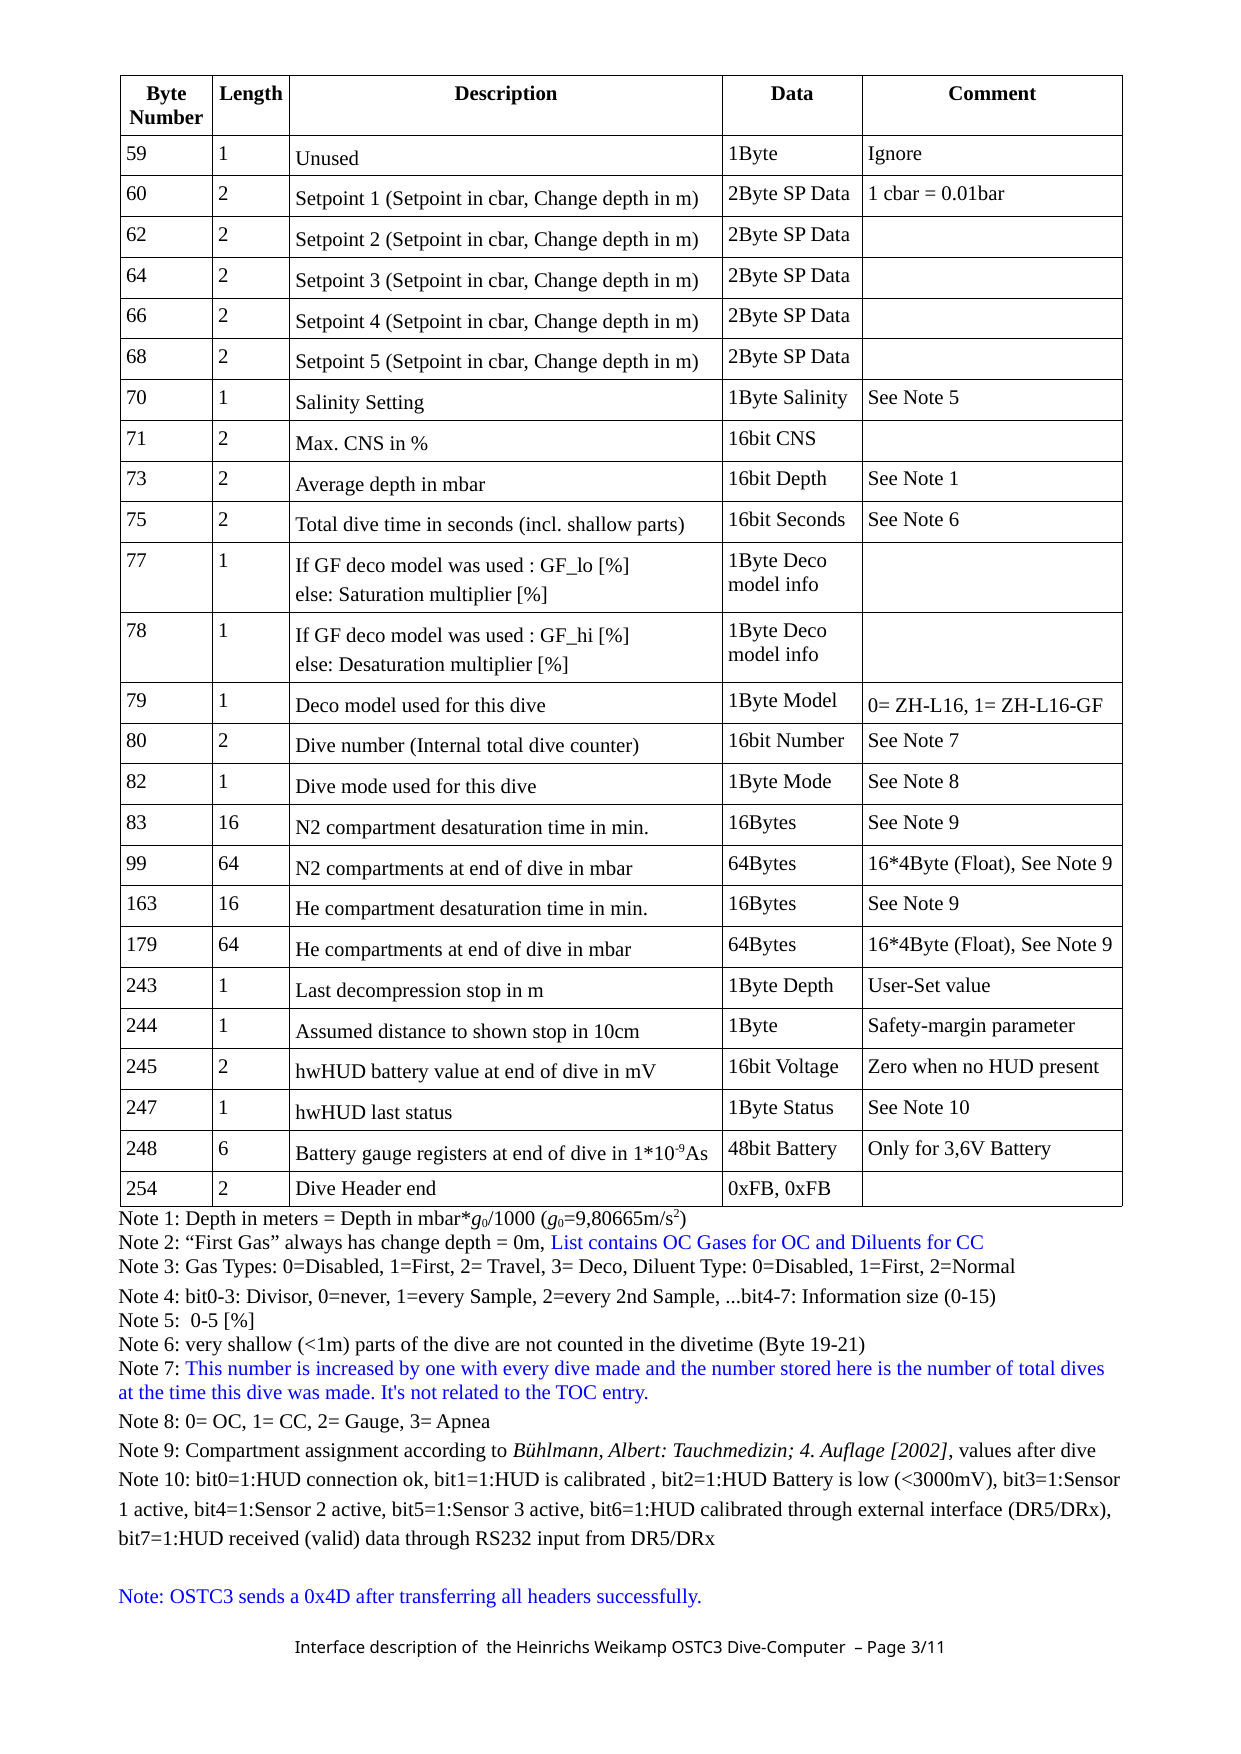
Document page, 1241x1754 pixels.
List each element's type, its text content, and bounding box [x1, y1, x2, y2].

table_cell 1Byte [723, 136, 862, 175]
table_cell 2Byte SP Data [723, 176, 862, 216]
table_cell Dive mode used for this dive [290, 764, 722, 804]
text Note 2: “First Gas” always has change depth = 0m, List contains OC Gases for OC and Diluents for CC [118, 1230, 1122, 1254]
text Note 4: bit0-3: Divisor, 0=never, 1=every Sample, 2=every 2nd Sample, ...bit4-7: Information size (0-15) [118, 1278, 1122, 1308]
table_cell Last decompression stop in m [290, 968, 722, 1008]
table_cell If GF deco model was used : GF_lo [%] else: Saturation multiplier [%] [290, 543, 722, 612]
text Note 10: bit0=1:HUD connection ok, bit1=1:HUD is calibrated , bit2=1:HUD Battery is low (<3000mV), bit3=1:Sensor 1 active, bit4=1:Sensor 2 active, bit5=1:Sensor 3 active, bit6=1:HUD calibrated through external interface (DR5/DRx), bit7=1:HUD received (valid) data through RS232 input from DR5/DRx [118, 1462, 1122, 1550]
table_cell Deco model used for this dive [290, 683, 722, 722]
table_cell He compartment desaturation time in min. [290, 886, 722, 926]
table_cell 64 [213, 927, 289, 967]
table_cell 2Byte SP Data [723, 217, 862, 257]
table_header Data [723, 76, 862, 135]
table_cell 2 [213, 724, 289, 763]
table_cell Setpoint 4 (Setpoint in cbar, Change depth in m) [290, 299, 722, 338]
table_header Byte Number [121, 76, 212, 135]
table_cell [863, 543, 1122, 612]
table_cell See Note 6 [863, 502, 1122, 542]
table_cell 78 [121, 613, 212, 682]
table_cell 64Bytes [723, 846, 862, 885]
table_cell [863, 258, 1122, 298]
table_cell 2 [213, 176, 289, 216]
table_cell Setpoint 3 (Setpoint in cbar, Change depth in m) [290, 258, 722, 298]
table_cell 2 [213, 421, 289, 461]
table_cell Unused [290, 136, 722, 175]
table_cell 1 [213, 683, 289, 722]
table_header Description [290, 76, 722, 135]
table_cell 0xFB, 0xFB [723, 1172, 862, 1206]
table_cell 16bit Seconds [723, 502, 862, 542]
table_cell 16*4Byte (Float), See Note 9 [863, 927, 1122, 967]
table_cell 73 [121, 462, 212, 501]
table_cell See Note 5 [863, 380, 1122, 420]
table_cell 1 [213, 968, 289, 1008]
table_cell 70 [121, 380, 212, 420]
table_cell Safety-margin parameter [863, 1009, 1122, 1048]
table_cell 243 [121, 968, 212, 1008]
table_cell 1 [213, 1009, 289, 1048]
text Note 6: very shallow (<1m) parts of the dive are not counted in the divetime (Byte 19-21) [118, 1332, 1122, 1356]
table_cell 79 [121, 683, 212, 722]
table_cell 64Bytes [723, 927, 862, 967]
table_cell 16bit CNS [723, 421, 862, 461]
table_cell Setpoint 2 (Setpoint in cbar, Change depth in m) [290, 217, 722, 257]
table_cell Setpoint 5 (Setpoint in cbar, Change depth in m) [290, 339, 722, 379]
table_cell 245 [121, 1049, 212, 1089]
table_cell 16bit Voltage [723, 1049, 862, 1089]
table_cell 77 [121, 543, 212, 612]
table_cell N2 compartment desaturation time in min. [290, 805, 722, 845]
table_cell 1Byte Model [723, 683, 862, 722]
table_cell 1Byte Status [723, 1090, 862, 1130]
table_cell hwHUD battery value at end of dive in mV [290, 1049, 722, 1089]
table_cell 1Byte Mode [723, 764, 862, 804]
table_cell 99 [121, 846, 212, 885]
table_cell 62 [121, 217, 212, 257]
table_cell See Note 9 [863, 805, 1122, 845]
table_cell 1Byte Deco model info [723, 543, 862, 612]
table_cell 48bit Battery [723, 1131, 862, 1171]
table_cell 71 [121, 421, 212, 461]
table_cell 80 [121, 724, 212, 763]
table_cell 6 [213, 1131, 289, 1171]
text Note 9: Compartment assignment according to Bühlmann, Albert: Tauchmedizin; 4. Auflage [2002], values after dive [118, 1433, 1122, 1462]
table_cell See Note 1 [863, 462, 1122, 501]
table_cell 16bit Number [723, 724, 862, 763]
table_cell 1 [213, 613, 289, 682]
table_header Length [213, 76, 289, 135]
table_cell Dive number (Internal total dive counter) [290, 724, 722, 763]
table_header Comment [863, 76, 1122, 135]
table_cell Average depth in mbar [290, 462, 722, 501]
table_cell 75 [121, 502, 212, 542]
table_cell 163 [121, 886, 212, 926]
table_cell 1Byte [723, 1009, 862, 1048]
table_cell 82 [121, 764, 212, 804]
table_cell [863, 299, 1122, 338]
table_cell 2 [213, 258, 289, 298]
table_cell See Note 10 [863, 1090, 1122, 1130]
table_cell 16bit Depth [723, 462, 862, 501]
table_cell Salinity Setting [290, 380, 722, 420]
table_cell 1Byte Salinity [723, 380, 862, 420]
text Note: OSTC3 sends a 0x4D after transferring all headers successfully. [118, 1579, 1122, 1608]
table_cell 2 [213, 1172, 289, 1206]
table_cell 1 [213, 543, 289, 612]
table_cell 16Bytes [723, 886, 862, 926]
table_cell [863, 1172, 1122, 1206]
table_cell [863, 421, 1122, 461]
text Note 5: 0-5 [%] [118, 1308, 1122, 1332]
table_cell He compartments at end of dive in mbar [290, 927, 722, 967]
table_cell Setpoint 1 (Setpoint in cbar, Change depth in m) [290, 176, 722, 216]
table_cell [863, 217, 1122, 257]
table_cell 2 [213, 217, 289, 257]
table_cell 2Byte SP Data [723, 299, 862, 338]
table_cell See Note 8 [863, 764, 1122, 804]
table_cell Only for 3,6V Battery [863, 1131, 1122, 1171]
table_cell 1Byte Deco model info [723, 613, 862, 682]
table_cell 64 [213, 846, 289, 885]
table_cell 1 [213, 1090, 289, 1130]
table_cell Ignore [863, 136, 1122, 175]
table_cell 2Byte SP Data [723, 339, 862, 379]
table_cell See Note 7 [863, 724, 1122, 763]
table_cell Dive Header end [290, 1172, 722, 1206]
table_cell 254 [121, 1172, 212, 1206]
table_cell 16Bytes [723, 805, 862, 845]
table_cell [863, 613, 1122, 682]
table_cell 2 [213, 339, 289, 379]
table_cell User-Set value [863, 968, 1122, 1008]
text Note 1: Depth in meters = Depth in mbar*g0/1000 (g0=9,80665m/s2) [118, 1206, 1122, 1230]
table_cell 179 [121, 927, 212, 967]
table_cell 66 [121, 299, 212, 338]
table_cell 0= ZH-L16, 1= ZH-L16-GF [863, 683, 1122, 722]
table_cell 16 [213, 886, 289, 926]
table_cell 16 [213, 805, 289, 845]
table_cell 1 [213, 380, 289, 420]
table_cell 2 [213, 299, 289, 338]
table_cell 83 [121, 805, 212, 845]
table_cell 247 [121, 1090, 212, 1130]
table_cell 1 cbar = 0.01bar [863, 176, 1122, 216]
table_cell 1Byte Depth [723, 968, 862, 1008]
table_cell 16*4Byte (Float), See Note 9 [863, 846, 1122, 885]
table_cell 59 [121, 136, 212, 175]
table_cell 64 [121, 258, 212, 298]
table_cell 2Byte SP Data [723, 258, 862, 298]
text Note 3: Gas Types: 0=Disabled, 1=First, 2= Travel, 3= Deco, Diluent Type: 0=Disabled, 1=First, 2=Normal [118, 1254, 1122, 1278]
table_cell [863, 339, 1122, 379]
table_cell 2 [213, 502, 289, 542]
table_cell 2 [213, 462, 289, 501]
table_cell Total dive time in seconds (incl. shallow parts) [290, 502, 722, 542]
table_cell 68 [121, 339, 212, 379]
table_cell 60 [121, 176, 212, 216]
table_cell N2 compartments at end of dive in mbar [290, 846, 722, 885]
table_cell 1 [213, 136, 289, 175]
table_cell Max. CNS in % [290, 421, 722, 461]
table_cell Zero when no HUD present [863, 1049, 1122, 1089]
table_cell Assumed distance to shown stop in 10cm [290, 1009, 722, 1048]
table_cell Battery gauge registers at end of dive in 1*10-9As [290, 1131, 722, 1171]
text Note 8: 0= OC, 1= CC, 2= Gauge, 3= Apnea [118, 1404, 1122, 1433]
table_cell See Note 9 [863, 886, 1122, 926]
table_cell hwHUD last status [290, 1090, 722, 1130]
table_cell 244 [121, 1009, 212, 1048]
table_cell 2 [213, 1049, 289, 1089]
table_cell 1 [213, 764, 289, 804]
table_cell 248 [121, 1131, 212, 1171]
text Note 7: This number is increased by one with every dive made and the number stored here is the number of total dives at the time this dive was made. It's not related to the TOC entry. [118, 1356, 1122, 1404]
table_cell If GF deco model was used : GF_hi [%] else: Desaturation multiplier [%] [290, 613, 722, 682]
